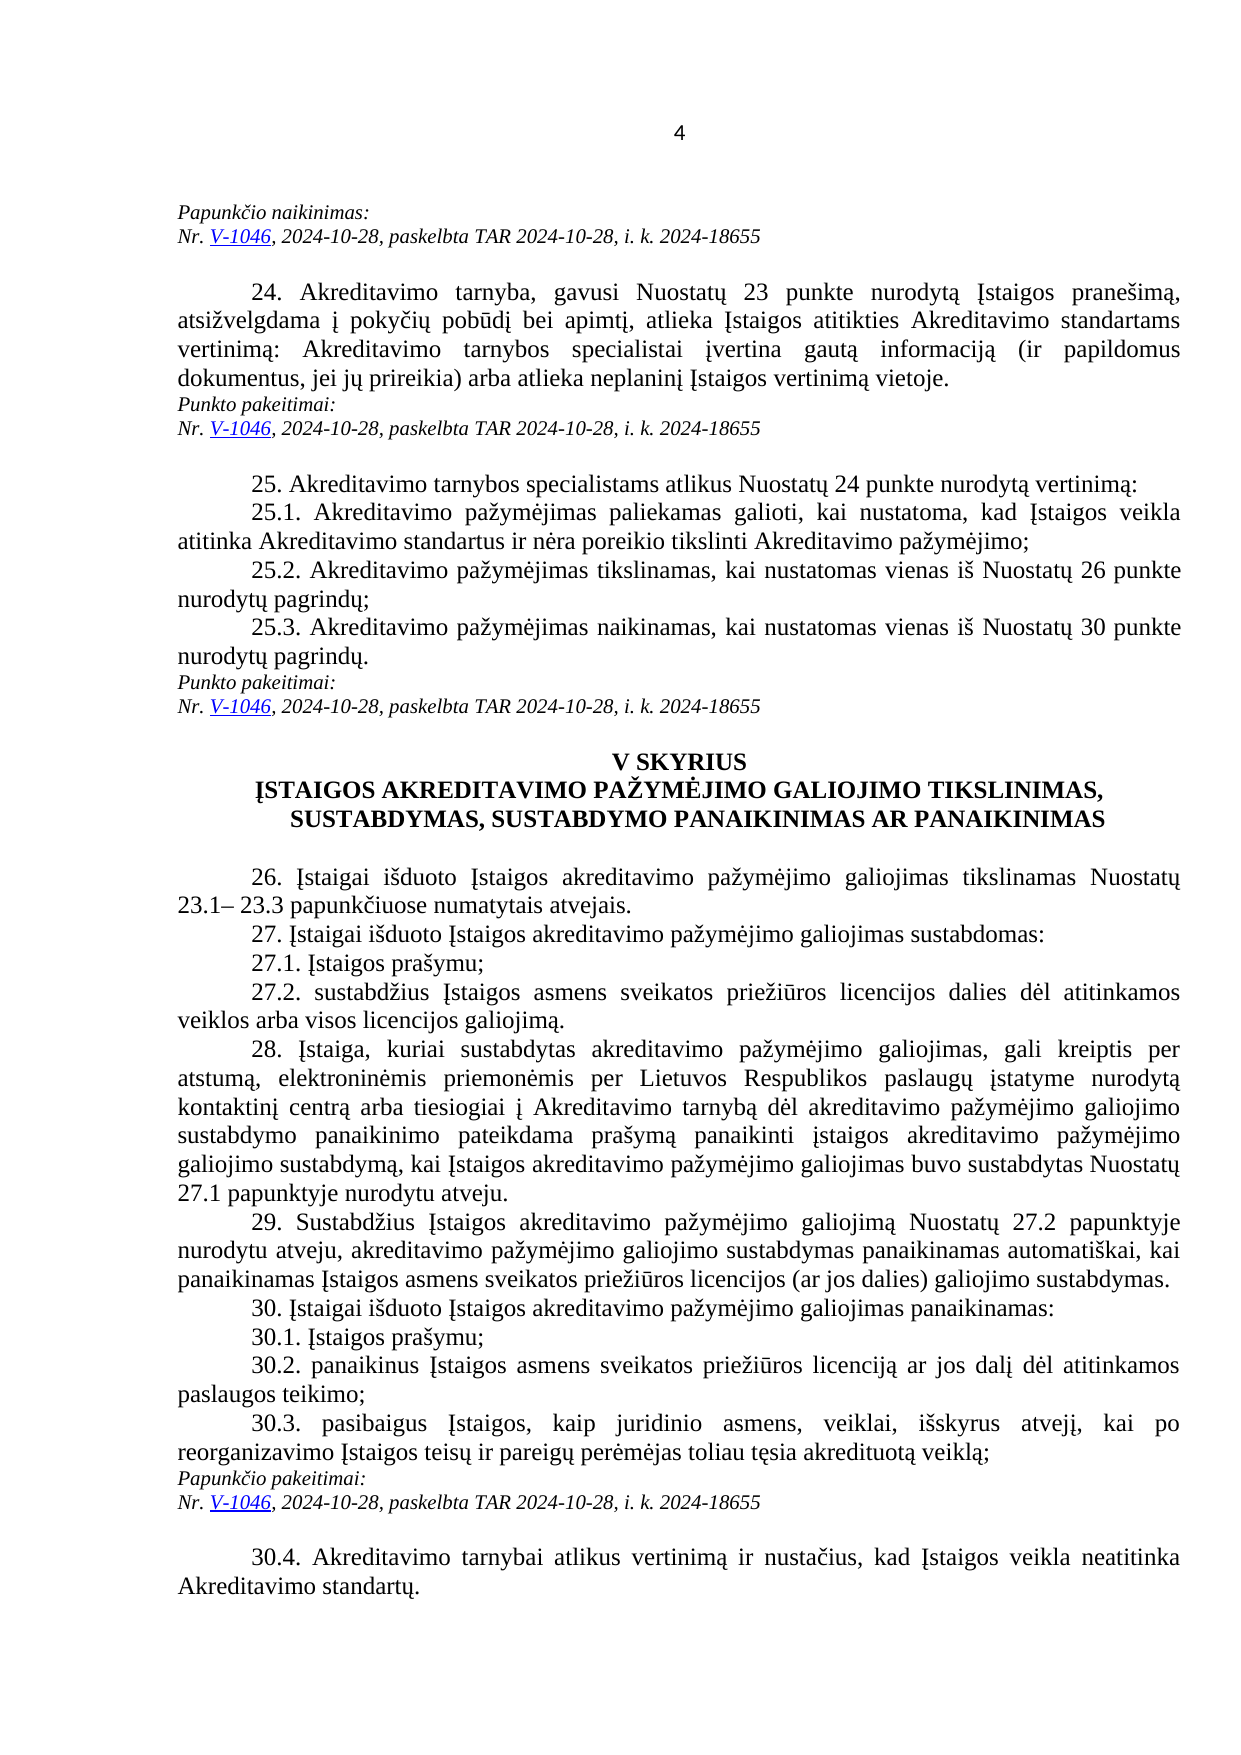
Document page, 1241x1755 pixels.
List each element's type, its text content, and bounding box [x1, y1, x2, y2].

text 30.3. pasibaigus Įstaigos, kaip juridinio asmens, veiklai, išskyrus atvejį, kai po reorganizavimo Įstaigos teisų ir pareigų perėmėjas toliau tęsia akredituotą veiklą; [177, 1408, 1181, 1466]
text 27.1. Įstaigos prašymu; [177, 948, 1181, 977]
text 29. Sustabdžius Įstaigos akreditavimo pažymėjimo galiojimą Nuostatų 27.2 papunktyje nurodytu atveju, akreditavimo pažymėjimo galiojimo sustabdymas panaikinamas automatiškai, kai panaikinamas Įstaigos asmens sveikatos priežiūros licencijos (ar jos dalies) galiojimo sustabdymas. [177, 1207, 1181, 1293]
text Punkto pakeitimai: [177, 392, 1181, 416]
text 25.2. Akreditavimo pažymėjimas tikslinamas, kai nustatomas vienas iš Nuostatų 26 punkte nurodytų pagrindų; [177, 555, 1181, 612]
text 30.1. Įstaigos prašymu; [177, 1322, 1181, 1351]
text 30.2. panaikinus Įstaigos asmens sveikatos priežiūros licenciją ar jos dalį dėl atitinkamos paslaugos teikimo; [177, 1351, 1181, 1408]
text Papunkčio naikinimas: [177, 200, 1181, 224]
text Nr. V-1046, 2024-10-28, paskelbta TAR 2024-10-28, i. k. 2024-18655 [177, 1489, 1181, 1514]
text 25.3. Akreditavimo pažymėjimas naikinamas, kai nustatomas vienas iš Nuostatų 30 punkte nurodytų pagrindų. [177, 612, 1181, 670]
text 30.4. Akreditavimo tarnybai atlikus vertinimą ir nustačius, kad Įstaigos veikla neatitinka Akreditavimo standartų. [177, 1542, 1181, 1600]
text Nr. V-1046, 2024-10-28, paskelbta TAR 2024-10-28, i. k. 2024-18655 [177, 416, 1181, 440]
text Punkto pakeitimai: [177, 670, 1181, 694]
text 27.2. sustabdžius Įstaigos asmens sveikatos priežiūros licencijos dalies dėl atitinkamos veiklos arba visos licencijos galiojimą. [177, 977, 1181, 1034]
text Papunkčio pakeitimai: [177, 1466, 1181, 1489]
text 25. Akreditavimo tarnybos specialistams atlikus Nuostatų 24 punkte nurodytą vertinimą: [177, 469, 1181, 497]
text Nr. V-1046, 2024-10-28, paskelbta TAR 2024-10-28, i. k. 2024-18655 [177, 224, 1181, 248]
text V SKYRIUS [177, 747, 1181, 776]
text 27. Įstaigai išduoto Įstaigos akreditavimo pažymėjimo galiojimas sustabdomas: [177, 919, 1181, 948]
text ĮSTAIGOS AKREDITAVIMO PAŽYMĖJIMO GALIOJIMO TIKSLINIMAS, SUSTABDYMAS, SUSTABDYMO PANAIKINIMAS AR PANAIKINIMAS [177, 776, 1181, 833]
text 26. Įstaigai išduoto Įstaigos akreditavimo pažymėjimo galiojimas tikslinamas Nuostatų 23.1– 23.3 papunkčiuose numatytais atvejais. [177, 862, 1181, 919]
text 24. Akreditavimo tarnyba, gavusi Nuostatų 23 punkte nurodytą Įstaigos pranešimą, atsižvelgdama į pokyčių pobūdį bei apimtį, atlieka Įstaigos atitikties Akreditavimo standartams vertinimą: Akreditavimo tarnybos specialistai įvertina gautą informaciją (ir papildomus dokumentus, jei jų prireikia) arba atlieka neplaninį Įstaigos vertinimą vietoje. [177, 277, 1181, 392]
text 25.1. Akreditavimo pažymėjimas paliekamas galioti, kai nustatoma, kad Įstaigos veikla atitinka Akreditavimo standartus ir nėra poreikio tikslinti Akreditavimo pažymėjimo; [177, 497, 1181, 555]
text 28. Įstaiga, kuriai sustabdytas akreditavimo pažymėjimo galiojimas, gali kreiptis per atstumą, elektroninėmis priemonėmis per Lietuvos Respublikos paslaugų įstatyme nurodytą kontaktinį centrą arba tiesiogiai į Akreditavimo tarnybą dėl akreditavimo pažymėjimo galiojimo sustabdymo panaikinimo pateikdama prašymą panaikinti įstaigos akreditavimo pažymėjimo galiojimo sustabdymą, kai Įstaigos akreditavimo pažymėjimo galiojimas buvo sustabdytas Nuostatų 27.1 papunktyje nurodytu atveju. [177, 1034, 1181, 1207]
text Nr. V-1046, 2024-10-28, paskelbta TAR 2024-10-28, i. k. 2024-18655 [177, 694, 1181, 718]
text 30. Įstaigai išduoto Įstaigos akreditavimo pažymėjimo galiojimas panaikinamas: [177, 1293, 1181, 1322]
